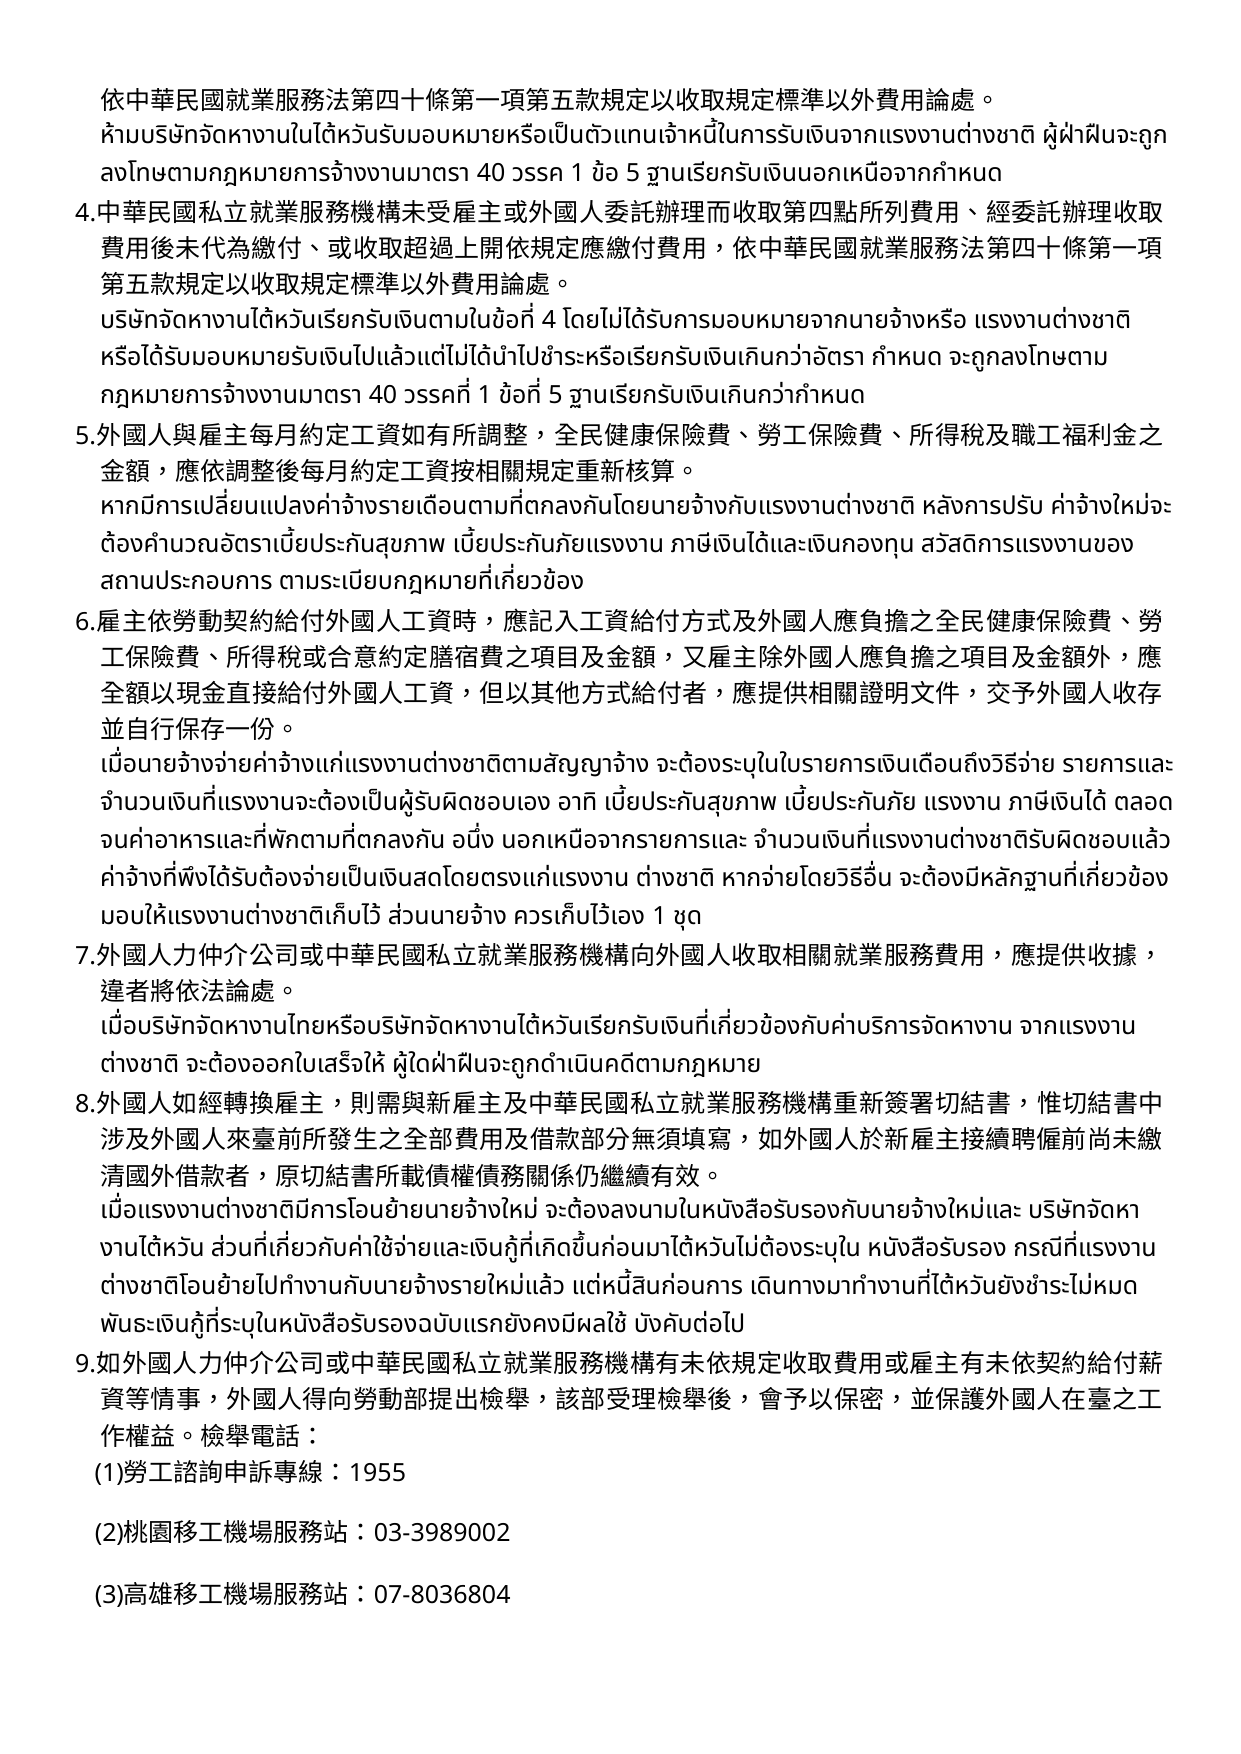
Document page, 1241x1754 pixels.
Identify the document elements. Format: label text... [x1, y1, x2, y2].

text เมื่อบริษัทจัดหางานไทยหรือบริษัทจัดหางานไต้หวันเรียกรับเงินที่เกี่ยวข้องกับค่าบริการจัดหางาน จากแรงงานต่างชาติ จะต้องออกใบเสร็จให้ ผู้ใดฝ่าฝืนจะถูกดำเนินคดีตามกฎหมาย [100, 1008, 1165, 1083]
text บริษัทจัดหางานไต้หวันเรียกรับเงินตามในข้อที่ 4 โดยไม่ได้รับการมอบหมายจากนายจ้างหรือ แรงงานต่างชาติ หรือได้รับมอบหมายรับเงินไปแล้วแต่ไม่ได้นำไปชำระหรือเรียกรับเงินเกินกว่าอัตรา กำหนด จะถูกลงโทษตามกฎหมายการจ้างงานมาตรา 40 วรรคที่ 1 ข้อที่ 5 ฐานเรียกรับเงินเกินกว่ากำหนด [100, 301, 1165, 415]
text (2)桃園移工機場服務站：03-3989002 [75, 1488, 1165, 1551]
text เมื่อนายจ้างจ่ายค่าจ้างแก่แรงงานต่างชาติตามสัญญาจ้าง จะต้องระบุในใบรายการเงินเดือนถึงวิธีจ่าย รายการและจำนวนเงินที่แรงงานจะต้องเป็นผู้รับผิดชอบเอง อาทิ เบี้ยประกันสุขภาพ เบี้ยประกันภัย แรงงาน ภาษีเงินได้ ตลอดจนค่าอาหารและที่พักตามที่ตกลงกัน อนึ่ง นอกเหนือจากรายการและ จำนวนเงินที่แรงงานต่างชาติรับผิดชอบแล้ว ค่าจ้างที่พึงได้รับต้องจ่ายเป็นเงินสดโดยตรงแก่แรงงาน ต่างชาติ หากจ่ายโดยวิธีอื่น จะต้องมีหลักฐานที่เกี่ยวข้องมอบให้แรงงานต่างชาติเก็บไว้ ส่วนนายจ้าง ควรเก็บไว้เอง 1 ชุด [100, 746, 1186, 935]
text หากมีการเปลี่ยนแปลงค่าจ้างรายเดือนตามที่ตกลงกันโดยนายจ้างกับแรงงานต่างชาติ หลังการปรับ ค่าจ้างใหม่จะต้องคำนวณอัตราเบี้ยประกันสุขภาพ เบี้ยประกันภัยแรงงาน ภาษีเงินได้และเงินกองทุน สวัสดิการแรงงานของสถานประกอบการ ตามระเบียบกฎหมายที่เกี่ยวข้อง [100, 488, 1174, 601]
text ห้ามบริษัทจัดหางานในไต้หวันรับมอบหมายหรือเป็นตัวแทนเจ้าหนี้ในการรับเงินจากแรงงานต่างชาติ ผู้ฝ่าฝืนจะถูกลงโทษตามกฎหมายการจ้างงานมาตรา 40 วรรค 1 ข้อ 5 ฐานเรียกรับเงินนอกเหนือจากกำหนด [100, 117, 1199, 192]
text 依中華民國就業服務法第四十條第一項第五款規定以收取規定標準以外費用論處。 [75, 80, 1165, 117]
text 5.外國人與雇主每月約定工資如有所調整，全民健康保險費、勞工保險費、所得稅及職工福利金之金額，應依調整後每月約定工資按相關規定重新核算。 [75, 415, 1165, 488]
text 8.外國人如經轉換雇主，則需與新雇主及中華民國私立就業服務機構重新簽署切結書，惟切結書中涉及外國人來臺前所發生之全部費用及借款部分無須填寫，如外國人於新雇主接續聘僱前尚未繳清國外借款者，原切結書所載債權債務關係仍繼續有效。 [75, 1083, 1165, 1192]
text เมื่อแรงงานต่างชาติมีการโอนย้ายนายจ้างใหม่ จะต้องลงนามในหนังสือรับรองกับนายจ้างใหม่และ บริษัทจัดหางานไต้หวัน ส่วนที่เกี่ยวกับค่าใช้จ่ายและเงินกู้ที่เกิดขึ้นก่อนมาไต้หวันไม่ต้องระบุใน หนังสือรับรอง กรณีที่แรงงานต่างชาติโอนย้ายไปทำงานกับนายจ้างรายใหม่แล้ว แต่หนี้สินก่อนการ เดินทางมาทำงานที่ไต้หวันยังชำระไม่หมด พันธะเงินกู้ที่ระบุในหนังสือรับรองฉบับแรกยังคงมีผลใช้ บังคับต่อไป [100, 1192, 1165, 1343]
text 9.如外國人力仲介公司或中華民國私立就業服務機構有未依規定收取費用或雇主有未依契約給付薪資等情事，外國人得向勞動部提出檢舉，該部受理檢舉後，會予以保密，並保護外國人在臺之工作權益。檢舉電話： [75, 1343, 1165, 1452]
text (1)勞工諮詢申訴專線：1955 [75, 1452, 1165, 1488]
text 4.中華民國私立就業服務機構未受雇主或外國人委託辦理而收取第四點所列費用、經委託辦理收取費用後未代為繳付、或收取超過上開依規定應繳付費用，依中華民國就業服務法第四十條第一項第五款規定以收取規定標準以外費用論處。 [75, 192, 1165, 301]
text (3)高雄移工機場服務站：07-8036804 [75, 1551, 1165, 1613]
text 6.雇主依勞動契約給付外國人工資時，應記入工資給付方式及外國人應負擔之全民健康保險費、勞工保險費、所得稅或合意約定膳宿費之項目及金額，又雇主除外國人應負擔之項目及金額外，應全額以現金直接給付外國人工資，但以其他方式給付者，應提供相關證明文件，交予外國人收存，並自行保存一份。 [75, 601, 1165, 746]
text 7.外國人力仲介公司或中華民國私立就業服務機構向外國人收取相關就業服務費用，應提供收據，違者將依法論處。 [75, 935, 1165, 1008]
